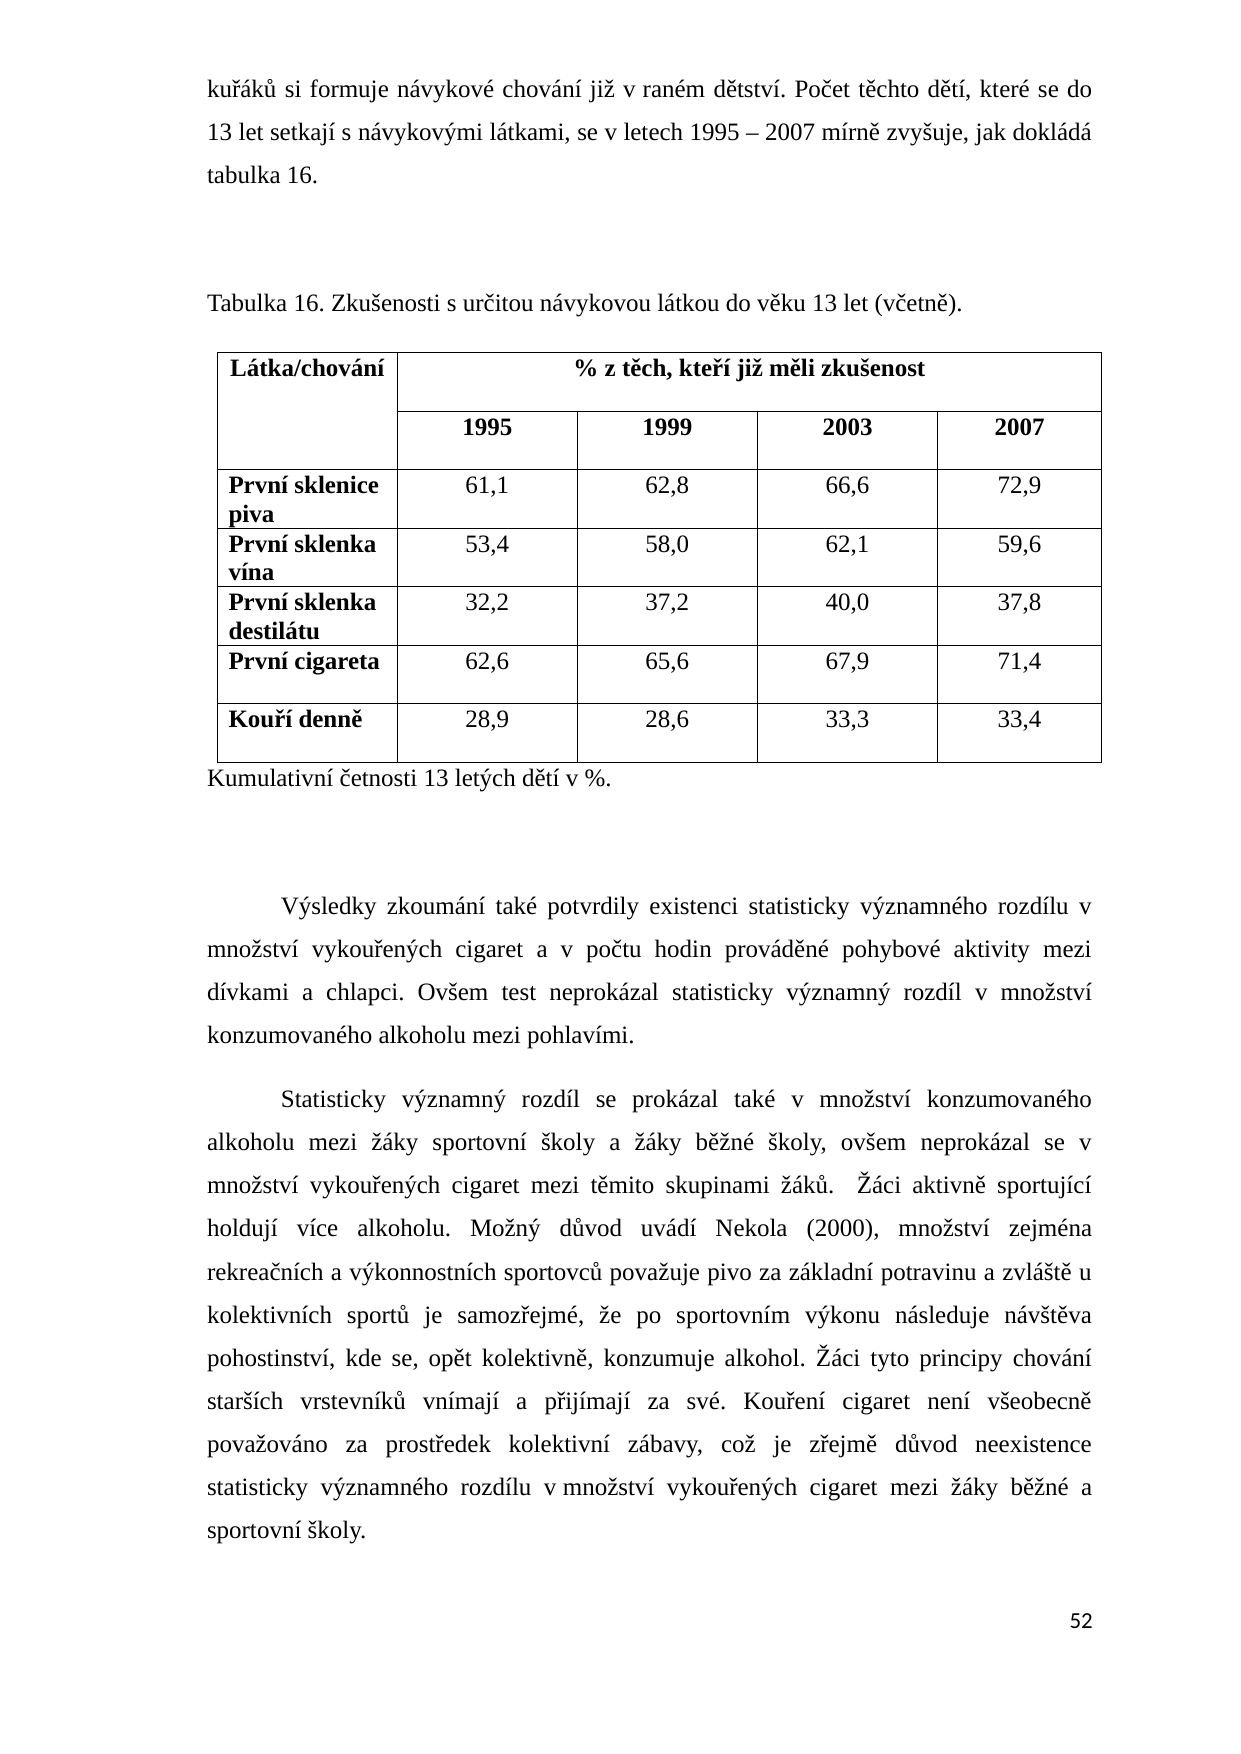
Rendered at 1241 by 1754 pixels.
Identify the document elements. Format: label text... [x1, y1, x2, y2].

table_cell 61,1 [398, 470, 577, 528]
table_cell 62,8 [578, 470, 757, 528]
table_cell 67,9 [758, 646, 937, 703]
table_cell 2003 [758, 412, 937, 469]
table_cell 33,3 [758, 704, 937, 762]
table_cell 1995 [398, 412, 577, 469]
table_cell 72,9 [938, 470, 1101, 528]
table_cell 66,6 [758, 470, 937, 528]
table_cell 37,8 [938, 587, 1101, 645]
table_header Látka/chování [218, 353, 397, 469]
table_cell 59,6 [938, 529, 1101, 586]
text Tabulka 16. Zkušenosti s určitou návykovou látkou do věku 13 let (včetně). [207, 288, 1092, 317]
table_cell 62,6 [398, 646, 577, 703]
table_cell První sklenka destilátu [218, 587, 397, 645]
table_cell 33,4 [938, 704, 1101, 762]
text kuřáků si formuje návykové chování již v raném dětství. Počet těchto dětí, které se do 13 let setkají s návykovými látkami, se v letech 1995 – 2007 mírně zvyšuje, jak dokládá tabulka 16. [207, 74, 1092, 189]
table_header % z těch, kteří již měli zkušenost [398, 353, 1101, 411]
table_cell 32,2 [398, 587, 577, 645]
table_cell 37,2 [578, 587, 757, 645]
table_cell 28,9 [398, 704, 577, 762]
table_cell První cigareta [218, 646, 397, 703]
table_cell První sklenka vína [218, 529, 397, 586]
table_cell 40,0 [758, 587, 937, 645]
table_cell 53,4 [398, 529, 577, 586]
table_cell 65,6 [578, 646, 757, 703]
text Kumulativní četnosti 13 letých dětí v %. [207, 763, 1092, 792]
table_cell Kouří denně [218, 704, 397, 762]
table_cell 71,4 [938, 646, 1101, 703]
table_cell 58,0 [578, 529, 757, 586]
table_cell 1999 [578, 412, 757, 469]
table_cell 62,1 [758, 529, 937, 586]
table_cell První sklenice piva [218, 470, 397, 528]
text Statisticky významný rozdíl se prokázal také v množství konzumovaného alkoholu mezi žáky sportovní školy a žáky běžné školy, ovšem neprokázal se v množství vykouřených cigaret mezi těmito skupinami žáků. Žáci aktivně sportující holdují více alkoholu. Možný důvod uvádí Nekola (2000), množství zejména rekreačních a výkonnostních sportovců považuje pivo za základní potravinu a zvláště u kolektivních sportů je samozřejmé, že po sportovním výkonu následuje návštěva pohostinství, kde se, opět kolektivně, konzumuje alkohol. Žáci tyto principy chování starších vrstevníků vnímají a přijímají za své. Kouření cigaret není všeobecně považováno za prostředek kolektivní zábavy, což je zřejmě důvod neexistence statisticky významného rozdílu v množství vykouřených cigaret mezi žáky běžné a sportovní školy. [207, 1084, 1092, 1544]
text Výsledky zkoumání také potvrdily existenci statisticky významného rozdílu v množství vykouřených cigaret a v počtu hodin prováděné pohybové aktivity mezi dívkami a chlapci. Ovšem test neprokázal statisticky významný rozdíl v množství konzumovaného alkoholu mezi pohlavími. [207, 891, 1092, 1049]
table_cell 28,6 [578, 704, 757, 762]
table_cell 2007 [938, 412, 1101, 469]
